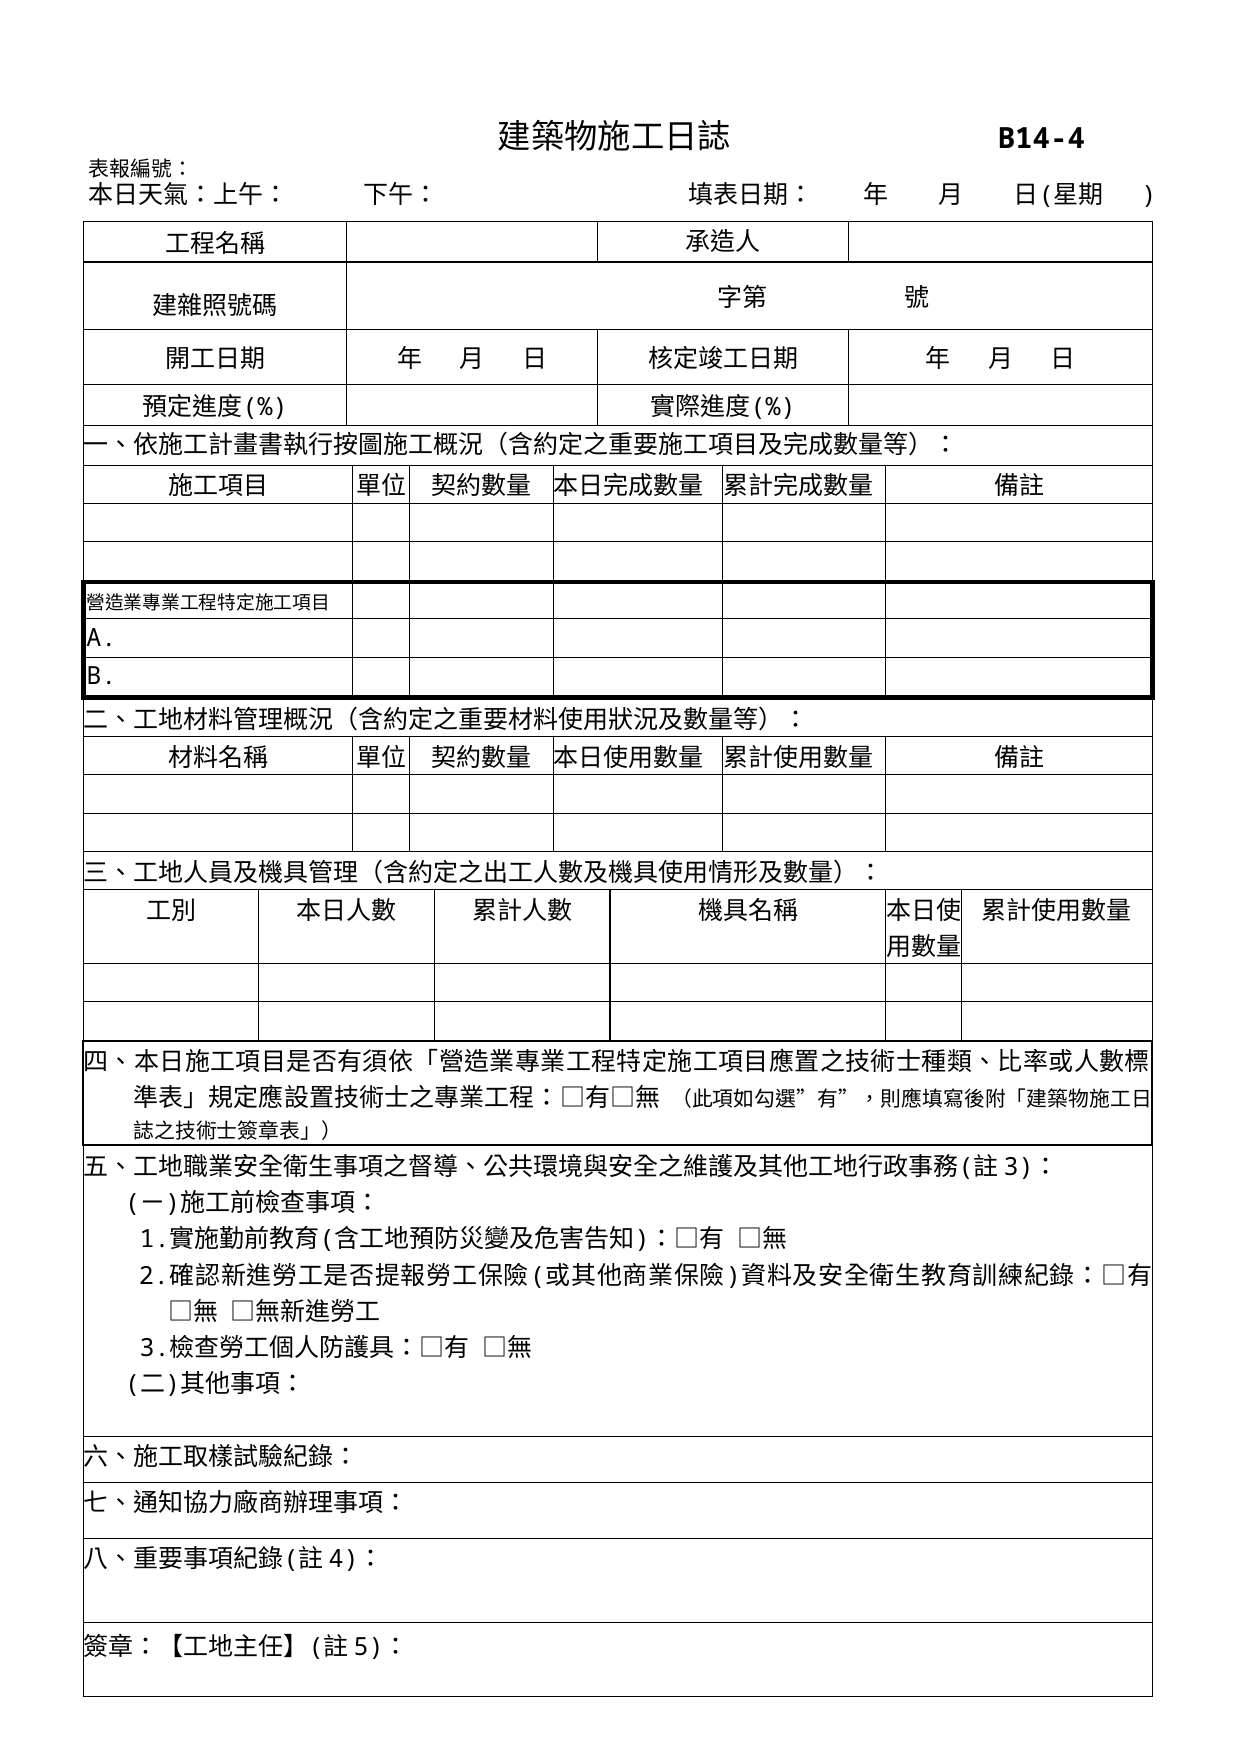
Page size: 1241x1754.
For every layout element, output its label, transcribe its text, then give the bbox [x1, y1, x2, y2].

table_cell 八、重要事項紀錄(註4)： [84, 1539, 1152, 1622]
table_cell [723, 542, 885, 579]
table_cell [723, 775, 885, 813]
table_cell [723, 814, 885, 851]
table_header [347, 222, 597, 261]
table_cell [723, 504, 885, 541]
table_cell [1153, 1622, 1161, 1696]
table_cell [1153, 1001, 1161, 1039]
table_cell [1161, 813, 1166, 851]
table_cell 累計人數 [435, 890, 609, 963]
table_cell [435, 964, 609, 1001]
table_cell 備註 [886, 737, 1152, 774]
table_cell [1161, 657, 1166, 695]
table_cell [1161, 1001, 1166, 1039]
table_cell [1161, 774, 1166, 813]
table_cell [1153, 851, 1161, 889]
table_cell [84, 542, 352, 579]
table_cell [259, 964, 434, 1001]
table_cell [1161, 503, 1166, 541]
table_cell [1153, 541, 1161, 579]
table_cell [1153, 384, 1161, 424]
table_cell [1153, 329, 1161, 384]
table_cell 核定竣工日期 [598, 330, 848, 384]
table_cell [886, 542, 1152, 579]
table_cell [1161, 329, 1166, 384]
table_cell 二、工地材料管理概況（含約定之重要材料使用狀況及數量等）： [84, 700, 1152, 736]
table_cell [259, 1002, 434, 1039]
table_cell [554, 504, 722, 541]
table_cell [611, 1002, 885, 1039]
table_cell [1161, 541, 1166, 579]
table_cell [1153, 1040, 1166, 1144]
table_cell 年 月 日 [347, 330, 597, 384]
table_header [1161, 221, 1166, 261]
table_cell [1153, 813, 1161, 851]
table_cell 簽章：【工地主任】(註5)： [84, 1623, 1152, 1696]
table_cell [1155, 657, 1161, 695]
table_cell [1161, 465, 1166, 503]
table_cell [347, 385, 597, 424]
table_cell [1161, 425, 1166, 464]
table_cell 備註 [886, 466, 1152, 503]
table_cell [886, 964, 961, 1001]
table_cell [886, 619, 1150, 657]
table_cell 營造業專業工程特定施工項目 [86, 584, 352, 618]
table_cell [554, 584, 722, 618]
table_cell [410, 775, 553, 813]
table_cell [962, 1002, 1152, 1039]
table_cell 契約數量 [410, 737, 553, 774]
table_cell [353, 504, 409, 541]
table_cell [1153, 261, 1161, 329]
table_cell 累計完成數量 [723, 466, 885, 503]
table_cell 字第 號 [347, 263, 1152, 329]
table_header [849, 222, 1152, 261]
table_cell 年 月 日 [849, 330, 1152, 384]
table_cell [353, 542, 409, 579]
table_cell [1161, 580, 1166, 618]
table_cell [1153, 1436, 1161, 1482]
table_cell A. [86, 619, 352, 657]
table_cell 契約數量 [410, 466, 553, 503]
table_cell [1153, 425, 1161, 464]
table_cell [962, 964, 1152, 1001]
table_cell [1153, 774, 1161, 813]
table_cell [84, 504, 352, 541]
table_cell [886, 504, 1152, 541]
table_cell [1161, 618, 1166, 657]
table_cell [554, 814, 722, 851]
table_cell [886, 1002, 961, 1039]
table_cell [1153, 503, 1161, 541]
table_cell 本日完成數量 [554, 466, 722, 503]
table_cell [1153, 695, 1161, 736]
table_cell [1153, 963, 1161, 1001]
table_cell [410, 619, 553, 657]
table_cell [554, 619, 722, 657]
table_cell 四、本日施工項目是否有須依「營造業專業工程特定施工項目應置之技術士種類、比率或人數標準表」規定應設置技術士之專業工程：□有□無 （此項如勾選”有”，則應填寫後附「建築物施工日誌之技術士簽章表」） [84, 1042, 1151, 1144]
table_cell [1161, 695, 1166, 736]
table_cell 開工日期 [84, 330, 346, 384]
table_cell [84, 775, 352, 813]
table_cell [1161, 1622, 1166, 1696]
table_cell [554, 658, 722, 695]
table_cell 三、工地人員及機具管理（含約定之出工人數及機具使用情形及數量）： [84, 852, 1152, 889]
table_cell [410, 504, 553, 541]
table_cell [410, 584, 553, 618]
table_cell [723, 658, 885, 695]
table_cell [1153, 1144, 1161, 1436]
table_cell 預定進度(%) [84, 385, 346, 424]
table_cell [554, 775, 722, 813]
table_cell [84, 814, 352, 851]
table_cell [1153, 465, 1161, 503]
table_cell [1153, 1482, 1161, 1538]
table_cell [611, 964, 885, 1001]
table_cell [410, 542, 553, 579]
table_cell [554, 542, 722, 579]
table_header 工程名稱 [84, 222, 346, 261]
table_cell 累計使用數量 [723, 737, 885, 774]
table_cell [353, 814, 409, 851]
table_cell [1161, 1538, 1166, 1622]
text 本日天氣：上午： 下午： 填表日期： 年 月 日(星期 ) [89, 182, 1240, 209]
table_cell 實際進度(%) [598, 385, 848, 424]
table_cell 七、通知協力廠商辦理事項： [84, 1483, 1152, 1538]
table_cell [886, 584, 1150, 618]
table_cell [1161, 1482, 1166, 1538]
table_cell [886, 775, 1152, 813]
text 建築物施工日誌 B14-4 [89, 125, 1085, 154]
table_cell 一、依施工計畫書執行按圖施工概況（含約定之重要施工項目及完成數量等）： [84, 426, 1152, 464]
table_cell [886, 658, 1150, 695]
table_cell [849, 385, 1152, 424]
table_cell [1161, 1436, 1166, 1482]
table_cell 六、施工取樣試驗紀錄： [84, 1437, 1152, 1482]
table_cell B. [86, 658, 352, 695]
table_cell 工別 [84, 890, 258, 963]
table_cell 五、工地職業安全衛生事項之督導、公共環境與安全之維護及其他工地行政事務(註3)： (ㄧ)施工前檢查事項： 1.實施勤前教育(含工地預防災變及危害告知)：□有 □無 2.確認新進勞工是否提報勞工保險(或其他商業保險)資料及安全衛生教育訓練紀錄：□有 □無 □無新進勞工 3.檢查勞工個人防護具：□有 □無 (二)其他事項： [84, 1146, 1152, 1436]
table_cell 建雜照號碼 [84, 263, 346, 329]
table_cell 本日使用數量 [886, 890, 961, 963]
table_cell [1161, 1144, 1166, 1436]
table_cell [84, 964, 258, 1001]
table_cell 材料名稱 [84, 737, 352, 774]
table_cell [1161, 384, 1166, 424]
table_cell 單位 [353, 466, 409, 503]
table_cell [353, 584, 409, 618]
table_cell 本日使用數量 [554, 737, 722, 774]
table_cell [1161, 963, 1166, 1001]
table_header 承造人 [598, 222, 848, 261]
table_cell [723, 584, 885, 618]
table_cell [1161, 261, 1166, 329]
table_cell [1155, 618, 1161, 657]
table_cell [1161, 889, 1166, 963]
table_cell [1153, 889, 1161, 963]
table_cell [1161, 851, 1166, 889]
table_cell 累計使用數量 [962, 890, 1152, 963]
table_cell [410, 814, 553, 851]
table_cell [435, 1002, 609, 1039]
table_cell [723, 619, 885, 657]
table_cell [353, 775, 409, 813]
table_cell [1155, 580, 1161, 618]
table_cell [1153, 736, 1161, 774]
table_cell 機具名稱 [611, 890, 885, 963]
table_cell [353, 619, 409, 657]
table_cell [84, 1002, 258, 1039]
table_cell [1161, 736, 1166, 774]
table_header [1153, 221, 1161, 261]
table_cell [410, 658, 553, 695]
table_cell [353, 658, 409, 695]
table_cell [1153, 1538, 1161, 1622]
table_cell 單位 [353, 737, 409, 774]
text 表報編號： [89, 154, 1152, 182]
table_cell 本日人數 [259, 890, 434, 963]
table_cell 施工項目 [84, 466, 352, 503]
table_cell [886, 814, 1152, 851]
